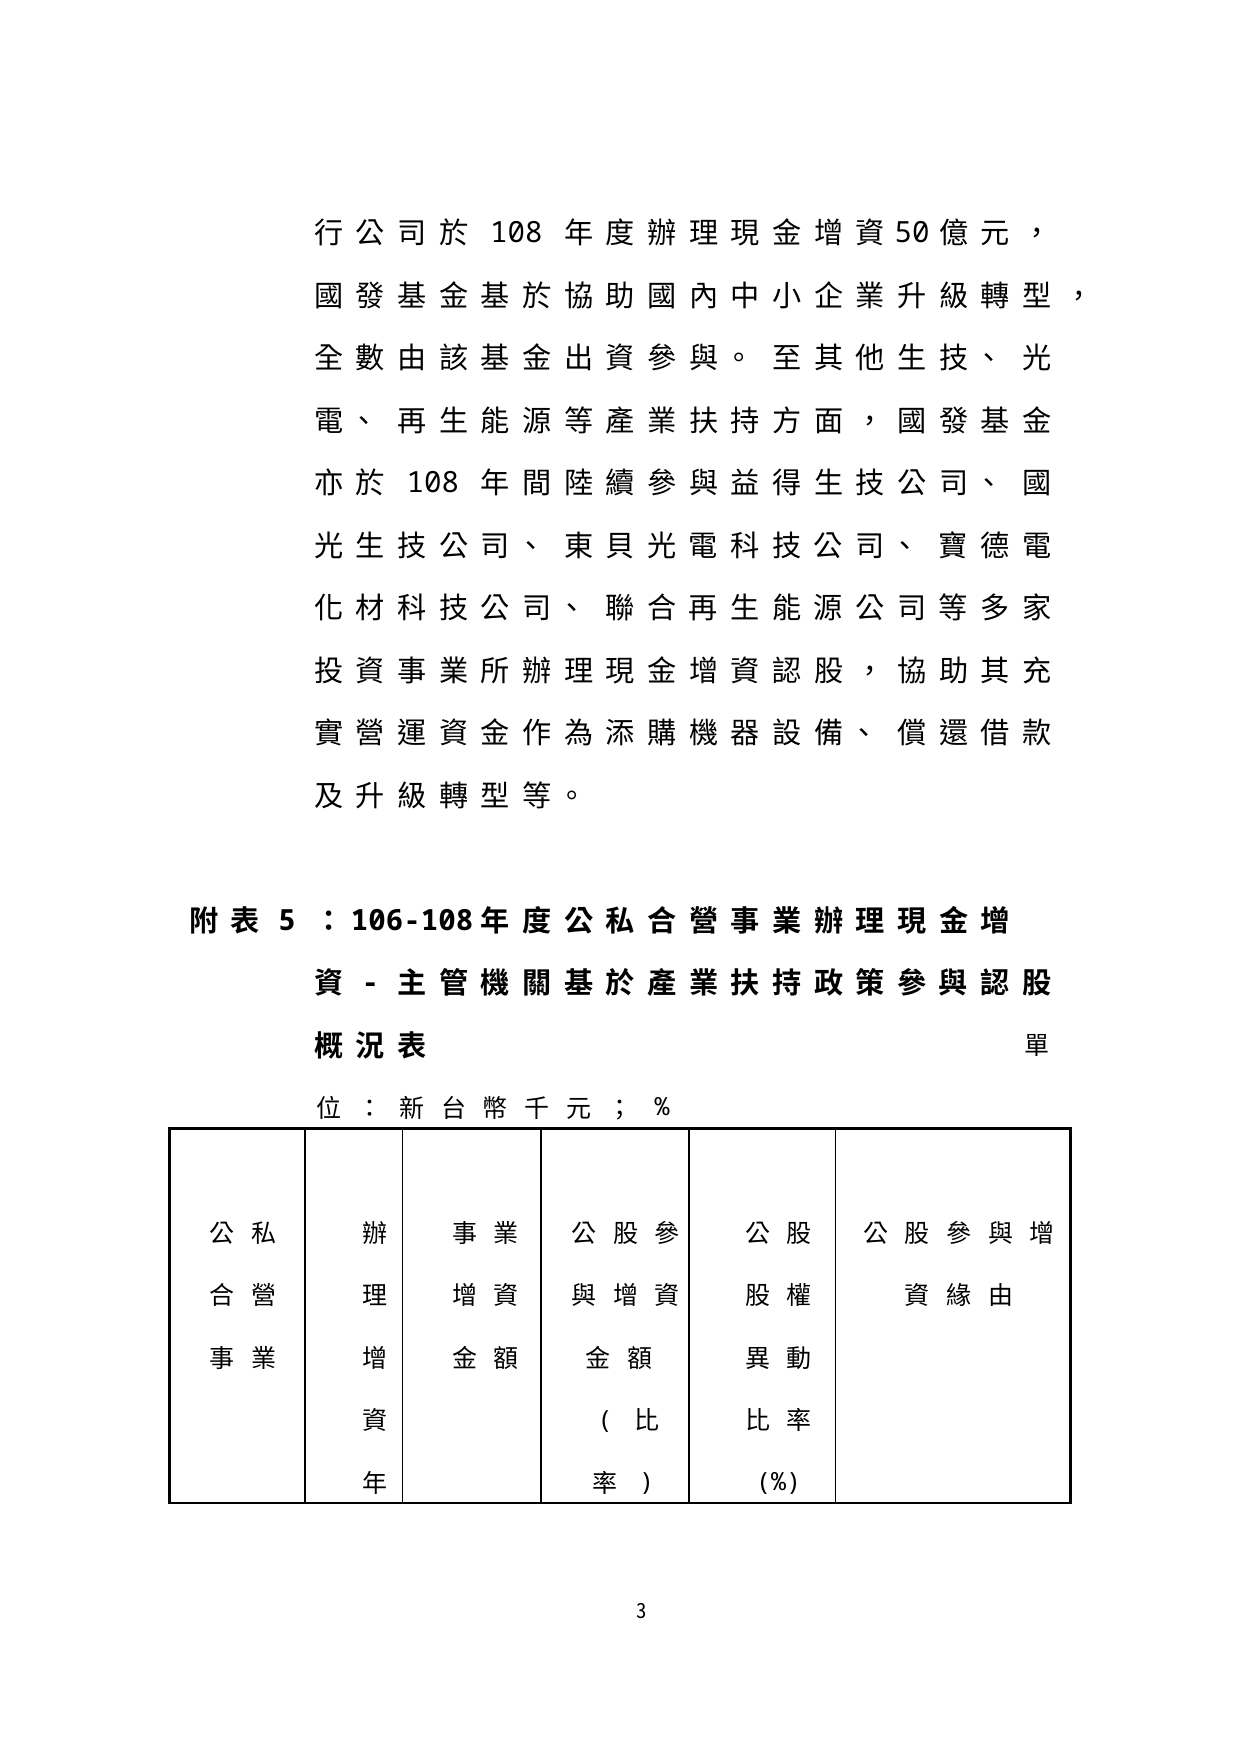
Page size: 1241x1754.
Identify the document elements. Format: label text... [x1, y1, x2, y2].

table_header 公私合營事業 [171, 1130, 304, 1502]
text 附表5：106-108年度公私合營事業辦理現金增資-主管機關基於產業扶持政策參與認股概況表 單位：新台幣千元；% [183, 877, 1058, 1127]
table_header 公股股權異動比率(%) [690, 1130, 835, 1502]
table_header 公股參與增資金額(比率) [542, 1130, 688, 1502]
table_header 事業增資金額 [403, 1130, 540, 1502]
text 另台船公司則為降低負債比率，減少利息支出，以改善財務結構問題，於107年度辦理私募現金增資6萬股（每股發行價格42.1元），募得資金25.26億元，國發基金及經濟部主管耀華玻璃(股)管理會各參與認購3萬股，分別投資6億3,150萬元；108年度該公司再次辦理現金增資10萬股(每股發行價格22.52元)，募得資金22.52億元，國發基金及經濟部主管中油公司、耀華玻璃(股)管理會均參與增資股認購，投資金額分別為1億3,584萬8千元、8,964萬5千元及1億3,584萬8千元；此外，台灣中小企業銀行公司於108年度辦理現金增資50億元，國發基金基於協助國內中小企業升級轉型，全數由該基金出資參與。至其他生技、光電、再生能源等產業扶持方面，國發基金亦於108年間陸續參與益得生技公司、國光生技公司、東貝光電科技公司、寶德電化材科技公司、聯合再生能源公司等多家投資事業所辦理現金增資認股，協助其充實營運資金作為添購機器設備、償還借款及升級轉型等。 [301, 189, 1058, 814]
table_header 公股參與增資緣由 [836, 1130, 1069, 1502]
table_header 辦理增資年 [306, 1130, 402, 1502]
